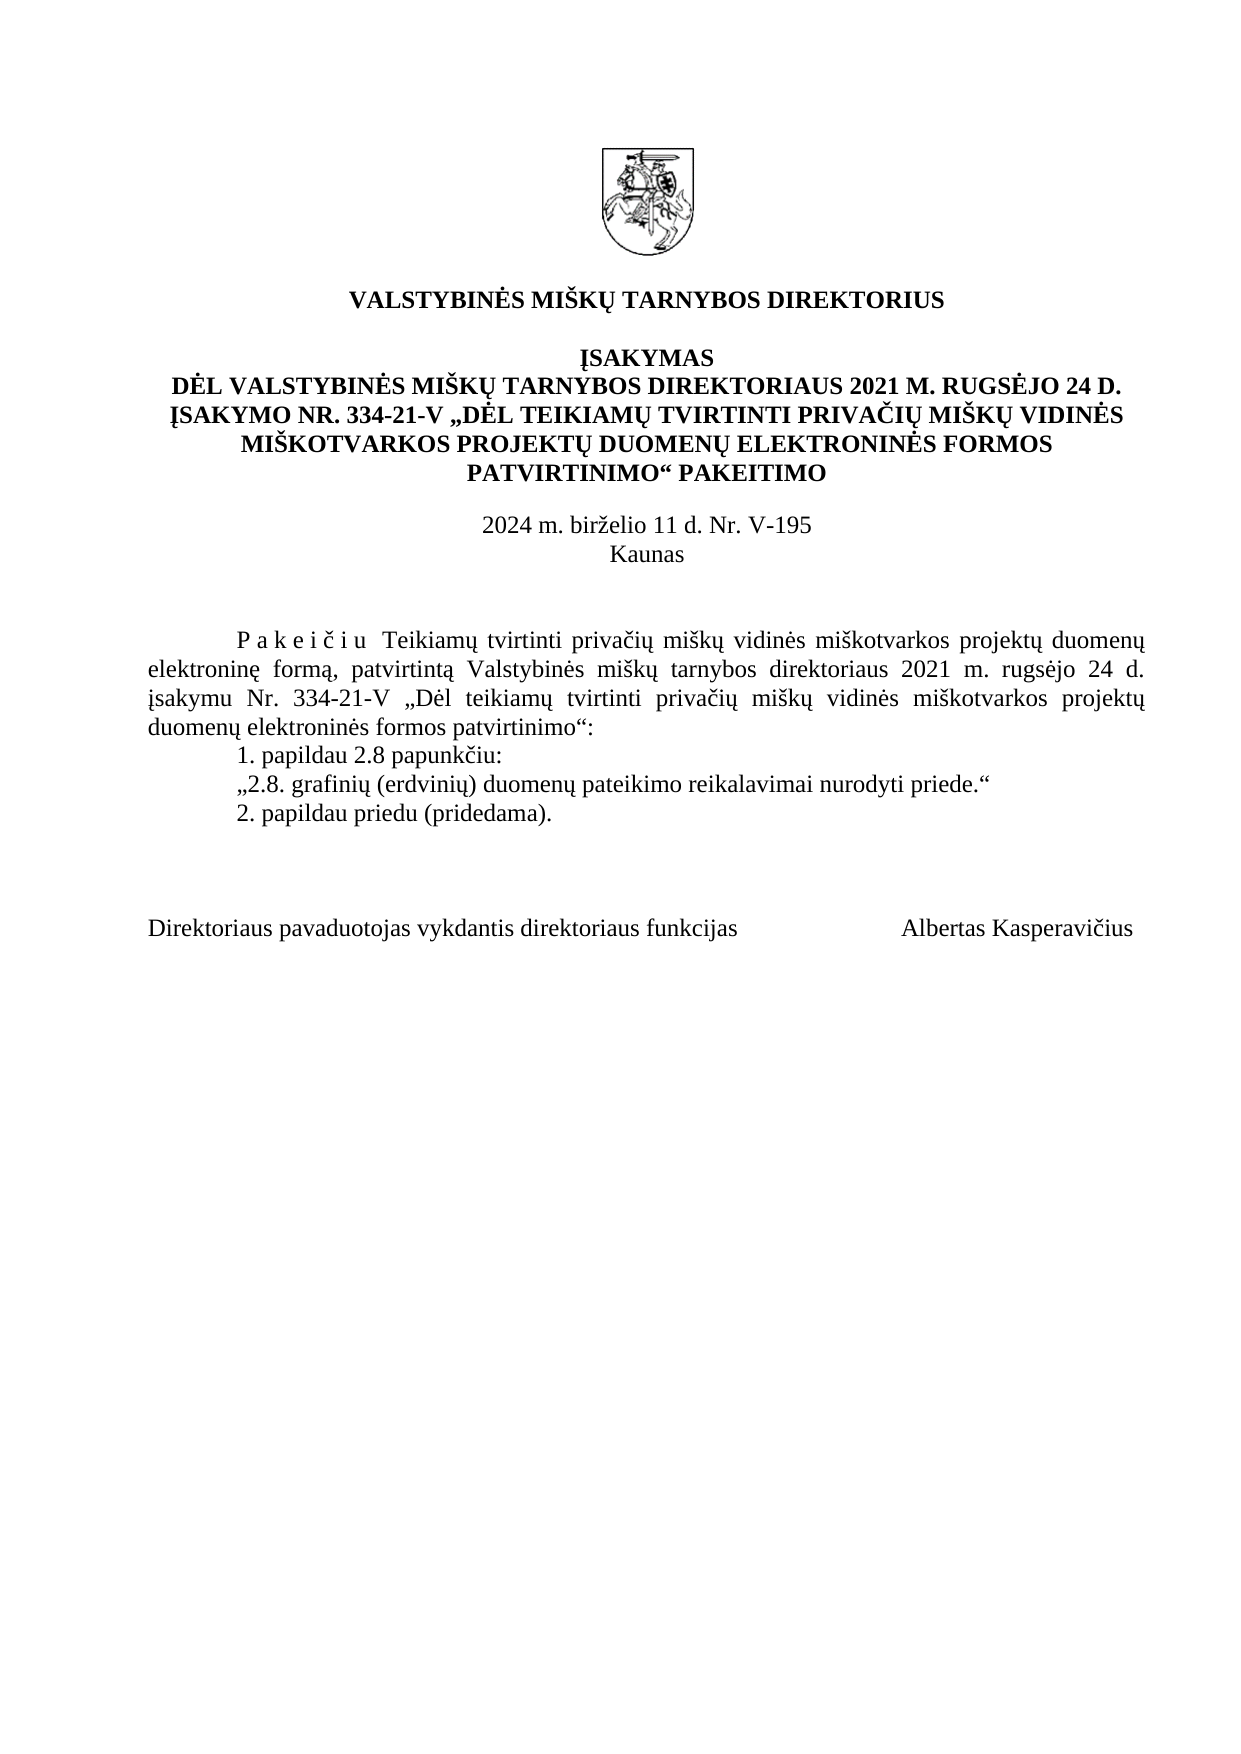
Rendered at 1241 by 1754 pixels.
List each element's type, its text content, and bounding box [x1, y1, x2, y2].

text 1. papildau 2.8 papunkčiu: [148, 741, 1146, 769]
text Pakeičiu Teikiamų tvirtinti privačių miškų vidinės miškotvarkos projektų duomenų elektroninę formą, patvirtintą Valstybinės miškų tarnybos direktoriaus 2021 m. rugsėjo 24 d. įsakymu Nr. 334-21-V „Dėl teikiamų tvirtinti privačių miškų vidinės miškotvarkos projektų duomenų elektroninės formos patvirtinimo“: [148, 626, 1146, 741]
text „2.8. grafinių (erdvinių) duomenų pateikimo reikalavimai nurodyti priede.“ [148, 769, 1146, 798]
text 2. papildau priedu (pridedama). [148, 798, 1146, 827]
text Kaunas [148, 539, 1146, 568]
text dėl valstybinės miškų tarnybos direktoriaus 2021 m. rugsėjo 24 d. įsakymo Nr. 334-21-V „DĖL TEIKIAMŲ TVIRTINTI Privačių miškų vidinės miškotvarkos projektų DUOMENŲ ELEKTRONINĖS FORMOS patvirtinimo“ pakeitimo [148, 371, 1146, 486]
text VALSTYBINĖS MIŠKŲ TARNYBOS DIREKTORIUS [148, 285, 1146, 314]
text ĮSAKYMAS [148, 343, 1146, 371]
text 2024 m. birželio 11 d. Nr. V-195 [148, 511, 1146, 539]
text Direktoriaus pavaduotojas vykdantis direktoriaus funkcijas Albertas Kasperavičius [148, 913, 1146, 942]
